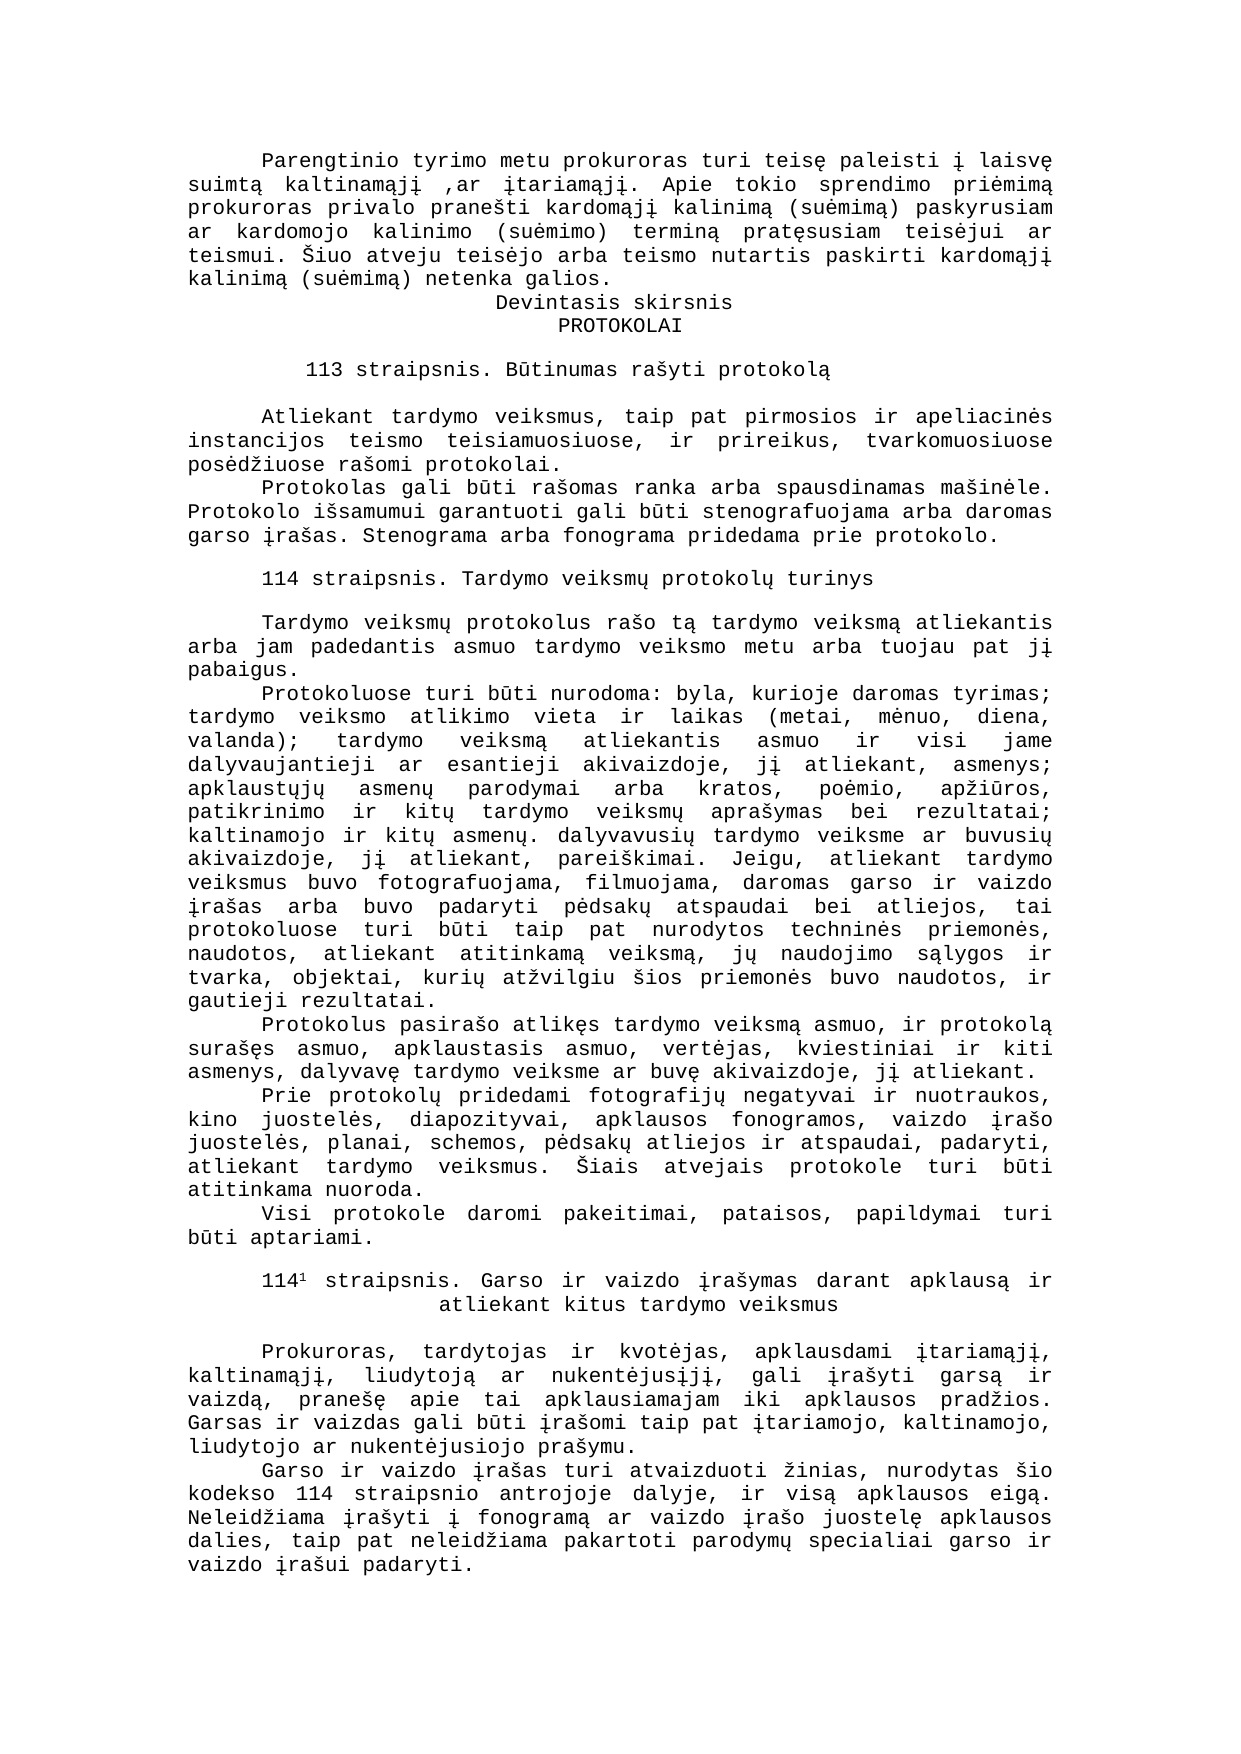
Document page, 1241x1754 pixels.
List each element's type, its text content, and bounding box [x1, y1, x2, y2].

text Prie protokolų pridedami fotografijų negatyvai ir nuotraukos, kino juostelės, diapozityvai, apklausos fonogramos, vaizdo įrašo juostelės, planai, schemos, pėdsakų atliejos ir atspaudai, padaryti, atliekant tardymo veiksmus. Šiais atvejais protokole turi būti atitinkama nuoroda. [187, 1085, 1053, 1203]
text Devintasis skirsnis [187, 292, 1053, 316]
text 113 straipsnis. Būtinumas rašyti protokolą [231, 359, 1053, 383]
text Protokoluose turi būti nurodoma: byla, kurioje daromas tyrimas; tardymo veiksmo atlikimo vieta ir laikas (metai, mėnuo, diena, valanda); tardymo veiksmą atliekantis asmuo ir visi jame dalyvaujantieji ar esantieji akivaizdoje, jį atliekant, asmenys; apklaustųjų asmenų parodymai arba kratos, poėmio, apžiūros, patikrinimo ir kitų tardymo veiksmų aprašymas bei rezultatai; kaltinamojo ir kitų asmenų. dalyvavusių tardymo veiksme ar buvusių akivaizdoje, jį atliekant, pareiškimai. Jeigu, atliekant tardymo veiksmus buvo fotografuojama, filmuojama, daromas garso ir vaizdo įrašas arba buvo padaryti pėdsakų atspaudai bei atliejos, tai protokoluose turi būti taip pat nurodytos techninės priemonės, naudotos, atliekant atitinkamą veiksmą, jų naudojimo sąlygos ir tvarka, objektai, kurių atžvilgiu šios priemonės buvo naudotos, ir gautieji rezultatai. [187, 683, 1053, 1014]
text Prokuroras, tardytojas ir kvotėjas, apklausdami įtariamąjį, kaltinamąjį, liudytoją ar nukentėjusįjį, gali įrašyti garsą ir vaizdą, pranešę apie tai apklausiamajam iki apklausos pradžios. Garsas ir vaizdas gali būti įrašomi taip pat įtariamojo, kaltinamojo, liudytojo ar nukentėjusiojo prašymu. [187, 1341, 1053, 1459]
text Tardymo veiksmų protokolus rašo tą tardymo veiksmą atliekantis arba jam padedantis asmuo tardymo veiksmo metu arba tuojau pat jį pabaigus. [187, 612, 1053, 683]
text Protokolus pasirašo atlikęs tardymo veiksmą asmuo, ir protokolą surašęs asmuo, apklaustasis asmuo, vertėjas, kviestiniai ir kiti asmenys, dalyvavę tardymo veiksme ar buvę akivaizdoje, jį atliekant. [187, 1014, 1053, 1085]
text Garso ir vaizdo įrašas turi atvaizduoti žinias, nurodytas šio kodekso 114 straipsnio antrojoje dalyje, ir visą apklausos eigą. Neleidžiama įrašyti į fonogramą ar vaizdo įrašo juostelę apklausos dalies, taip pat neleidžiama pakartoti parodymų specialiai garso ir vaizdo įrašui padaryti. [187, 1459, 1053, 1578]
text Atliekant tardymo veiksmus, taip pat pirmosios ir apeliacinės instancijos teismo teisiamuosiuose, ir prireikus, tvarkomuosiuose posėdžiuose rašomi protokolai. [187, 406, 1053, 477]
text Visi protokole daromi pakeitimai, pataisos, papildymai turi būti aptariami. [187, 1203, 1053, 1250]
text Parengtinio tyrimo metu prokuroras turi teisę paleisti į laisvę suimtą kaltinamąjį ,ar įtariamąjį. Apie tokio sprendimo priėmimą prokuroras privalo pranešti kardomąjį kalinimą (suėmimą) paskyrusiam ar kardomojo kalinimo (suėmimo) terminą pratęsusiam teisėjui ar teismui. Šiuo atveju teisėjo arba teismo nutartis paskirti kardomąjį kalinimą (suėmimą) netenka galios. [187, 150, 1053, 292]
text 114 straipsnis. Tardymo veiksmų protokolų turinys [187, 568, 1053, 592]
text 1141 straipsnis. Garso ir vaizdo įrašymas darant apklausą ir atliekant kitus tardymo veiksmus [261, 1270, 1053, 1318]
text Protokolas gali būti rašomas ranka arba spausdinamas mašinėle. Protokolo išsamumui garantuoti gali būti stenografuojama arba daromas garso įrašas. Stenograma arba fonograma pridedama prie protokolo. [187, 477, 1053, 548]
text PROTOKOLAI [187, 316, 1053, 339]
